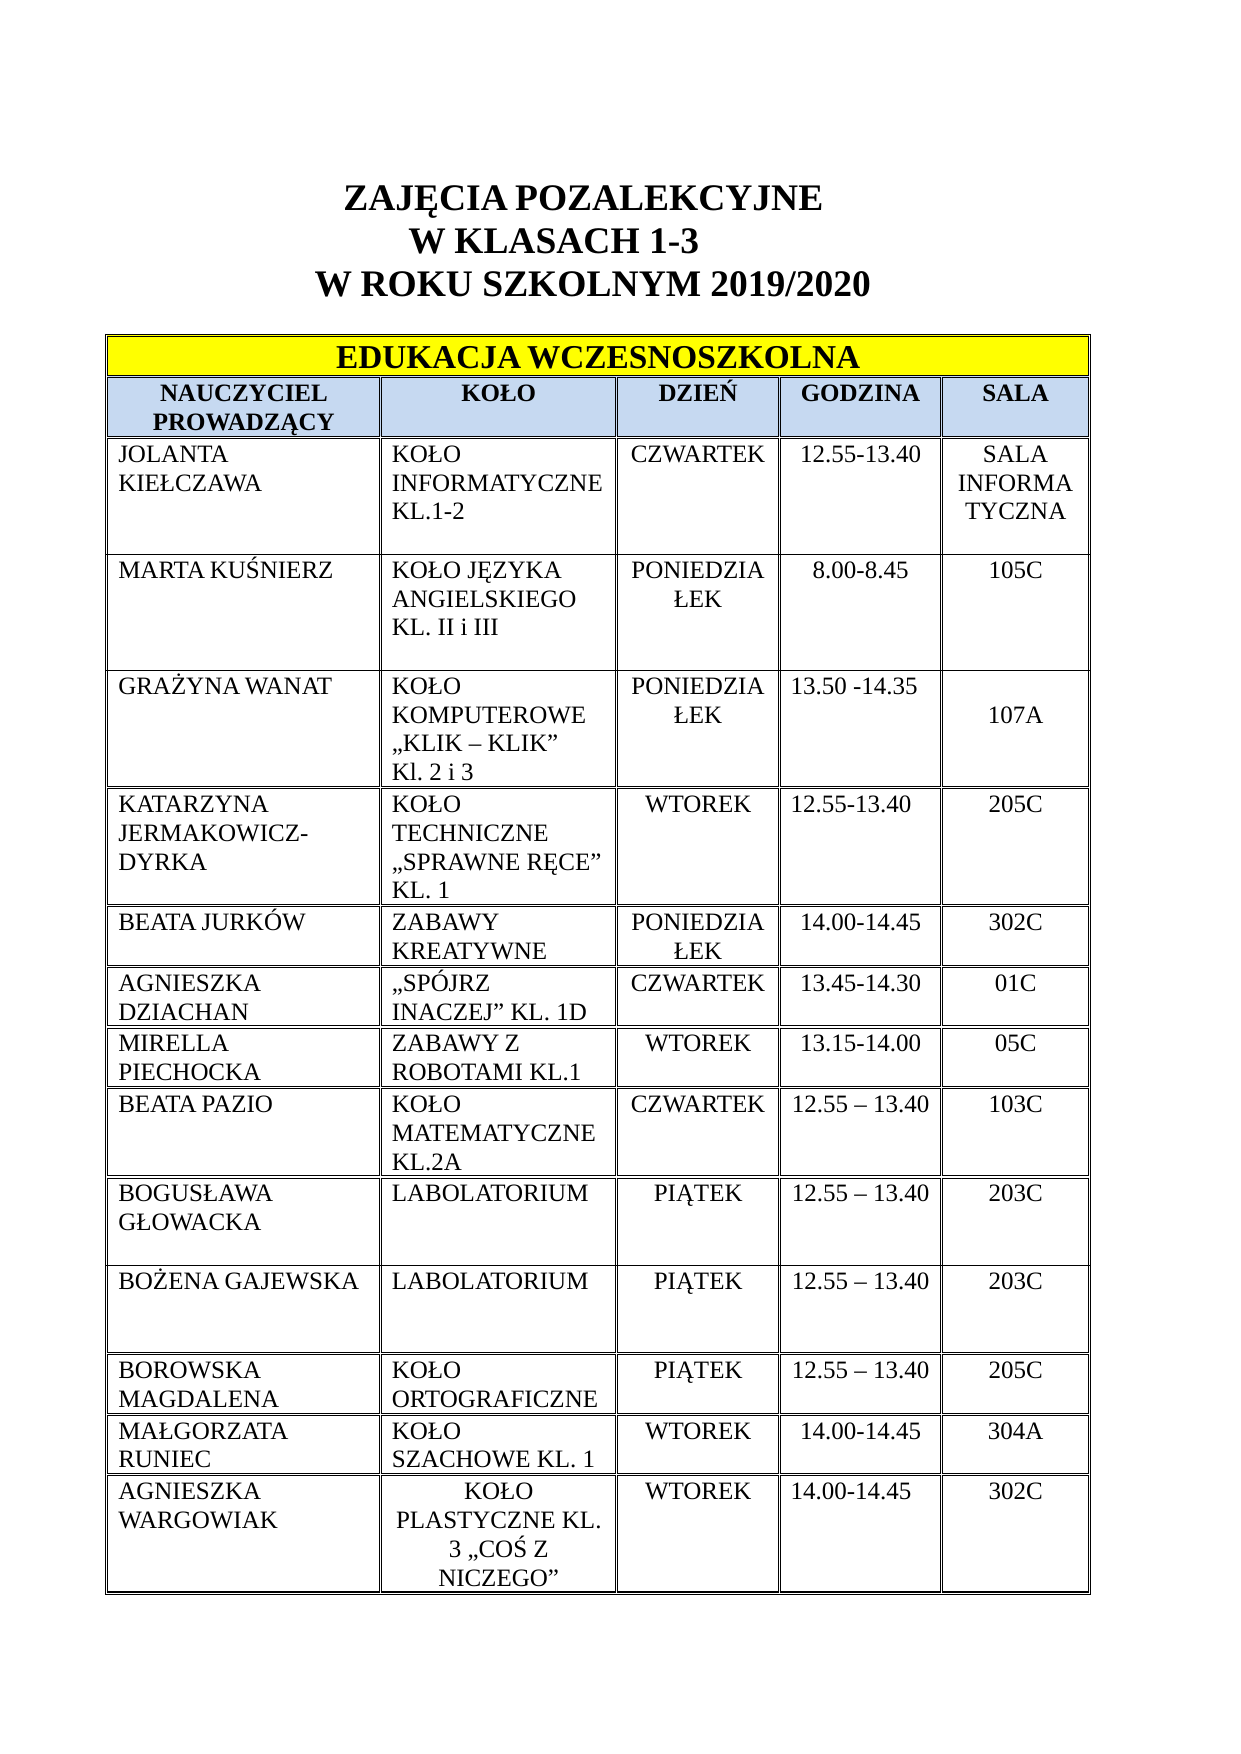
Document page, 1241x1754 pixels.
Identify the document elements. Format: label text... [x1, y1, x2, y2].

text W ROKU SZKOLNYM 2019/2020 [118, 262, 1122, 305]
table_cell 14.00-14.45 [781, 1416, 940, 1473]
table_cell CZWARTEK [618, 968, 778, 1025]
table_cell KOŁO INFORMATYCZNE KL.1-2 [382, 439, 615, 554]
table_cell 302C [943, 907, 1088, 965]
table_cell BOŻENA GAJEWSKA [108, 1266, 379, 1352]
table_cell KOŁO ORTOGRAFICZNE [382, 1355, 615, 1413]
table_cell KATARZYNA JERMAKOWICZ-DYRKA [108, 789, 379, 904]
table_cell 12.55 – 13.40 [781, 1355, 940, 1413]
table_cell PONIEDZIA ŁEK [618, 907, 778, 965]
table_cell PIĄTEK [618, 1355, 778, 1413]
table_cell 304A [943, 1416, 1088, 1473]
table_header EDUKACJA WCZESNOSZKOLNA [108, 337, 1088, 375]
table_cell BEATA JURKÓW [108, 907, 379, 965]
table_cell BEATA PAZIO [108, 1089, 379, 1175]
table_cell 8.00-8.45 [781, 555, 940, 670]
table_cell AGNIESZKA DZIACHAN [108, 968, 379, 1025]
table_cell 13.15-14.00 [781, 1029, 940, 1086]
table_cell GODZINA [781, 378, 940, 436]
table_cell 107A [943, 671, 1088, 786]
table_cell BOGUSŁAWA GŁOWACKA [108, 1179, 379, 1265]
table_cell LABOLATORIUM [382, 1266, 615, 1352]
table_cell MARTA KUŚNIERZ [108, 555, 379, 670]
table_cell 13.45-14.30 [781, 968, 940, 1025]
table_cell PIĄTEK [618, 1266, 778, 1352]
table_cell SALA [943, 378, 1088, 436]
table_cell MAŁGORZATA RUNIEC [108, 1416, 379, 1473]
table_cell SALA INFORMATYCZNA [943, 439, 1088, 554]
table_cell WTOREK [618, 1029, 778, 1086]
table_cell 01C [943, 968, 1088, 1025]
table_cell CZWARTEK [618, 1089, 778, 1175]
table_cell PONIEDZIAŁEK [618, 555, 778, 670]
table_cell 12.55 – 13.40 [781, 1089, 940, 1175]
text W KLASACH 1-3 [118, 219, 1122, 262]
table_cell CZWARTEK [618, 439, 778, 554]
table_cell KOŁO JĘZYKA ANGIELSKIEGO KL. II i III [382, 555, 615, 670]
table_cell LABOLATORIUM [382, 1179, 615, 1265]
table_cell KOŁO PLASTYCZNE KL. 3 „COŚ Z NICZEGO” [382, 1476, 615, 1591]
table_cell 203C [943, 1179, 1088, 1265]
table_cell MIRELLA PIECHOCKA [108, 1029, 379, 1086]
table_cell NAUCZYCIEL PROWADZĄCY [108, 378, 379, 436]
table_cell ZABAWY Z ROBOTAMI KL.1 [382, 1029, 615, 1086]
table_cell 14.00-14.45 [781, 1476, 940, 1591]
table_cell 205C [943, 1355, 1088, 1413]
table_cell JOLANTA KIEŁCZAWA [108, 439, 379, 554]
table_cell 13.50 -14.35 [781, 671, 940, 786]
table_cell DZIEŃ [618, 378, 778, 436]
table_cell KOŁO TECHNICZNE „SPRAWNE RĘCE” KL. 1 [382, 789, 615, 904]
table_cell KOŁO [382, 378, 615, 436]
table_cell 205C [943, 789, 1088, 904]
table_cell ZABAWY KREATYWNE [382, 907, 615, 965]
table_cell WTOREK [618, 1476, 778, 1591]
table_cell 12.55 – 13.40 [781, 1179, 940, 1265]
table_cell GRAŻYNA WANAT [108, 671, 379, 786]
table_cell 12.55-13.40 [781, 439, 940, 554]
table_cell KOŁO MATEMATYCZNE KL.2A [382, 1089, 615, 1175]
table_cell 203C [943, 1266, 1088, 1352]
text ZAJĘCIA POZALEKCYJNE [118, 176, 1122, 219]
table_cell 103C [943, 1089, 1088, 1175]
table_cell WTOREK [618, 1416, 778, 1473]
table_cell PIĄTEK [618, 1179, 778, 1265]
table_cell WTOREK [618, 789, 778, 904]
table_cell PONIEDZIAŁEK [618, 671, 778, 786]
table_cell 05C [943, 1029, 1088, 1086]
table_cell KOŁO SZACHOWE KL. 1 [382, 1416, 615, 1473]
table_cell KOŁO KOMPUTEROWE „KLIK – KLIK” Kl. 2 i 3 [382, 671, 615, 786]
table_cell 12.55 – 13.40 [781, 1266, 940, 1352]
table_cell 105C [943, 555, 1088, 670]
table_cell 12.55-13.40 [781, 789, 940, 904]
table_cell AGNIESZKA WARGOWIAK [108, 1476, 379, 1591]
table_cell BOROWSKA MAGDALENA [108, 1355, 379, 1413]
table_cell „SPÓJRZ INACZEJ” KL. 1D [382, 968, 615, 1025]
table_cell 302C [943, 1476, 1088, 1591]
table_cell 14.00-14.45 [781, 907, 940, 965]
